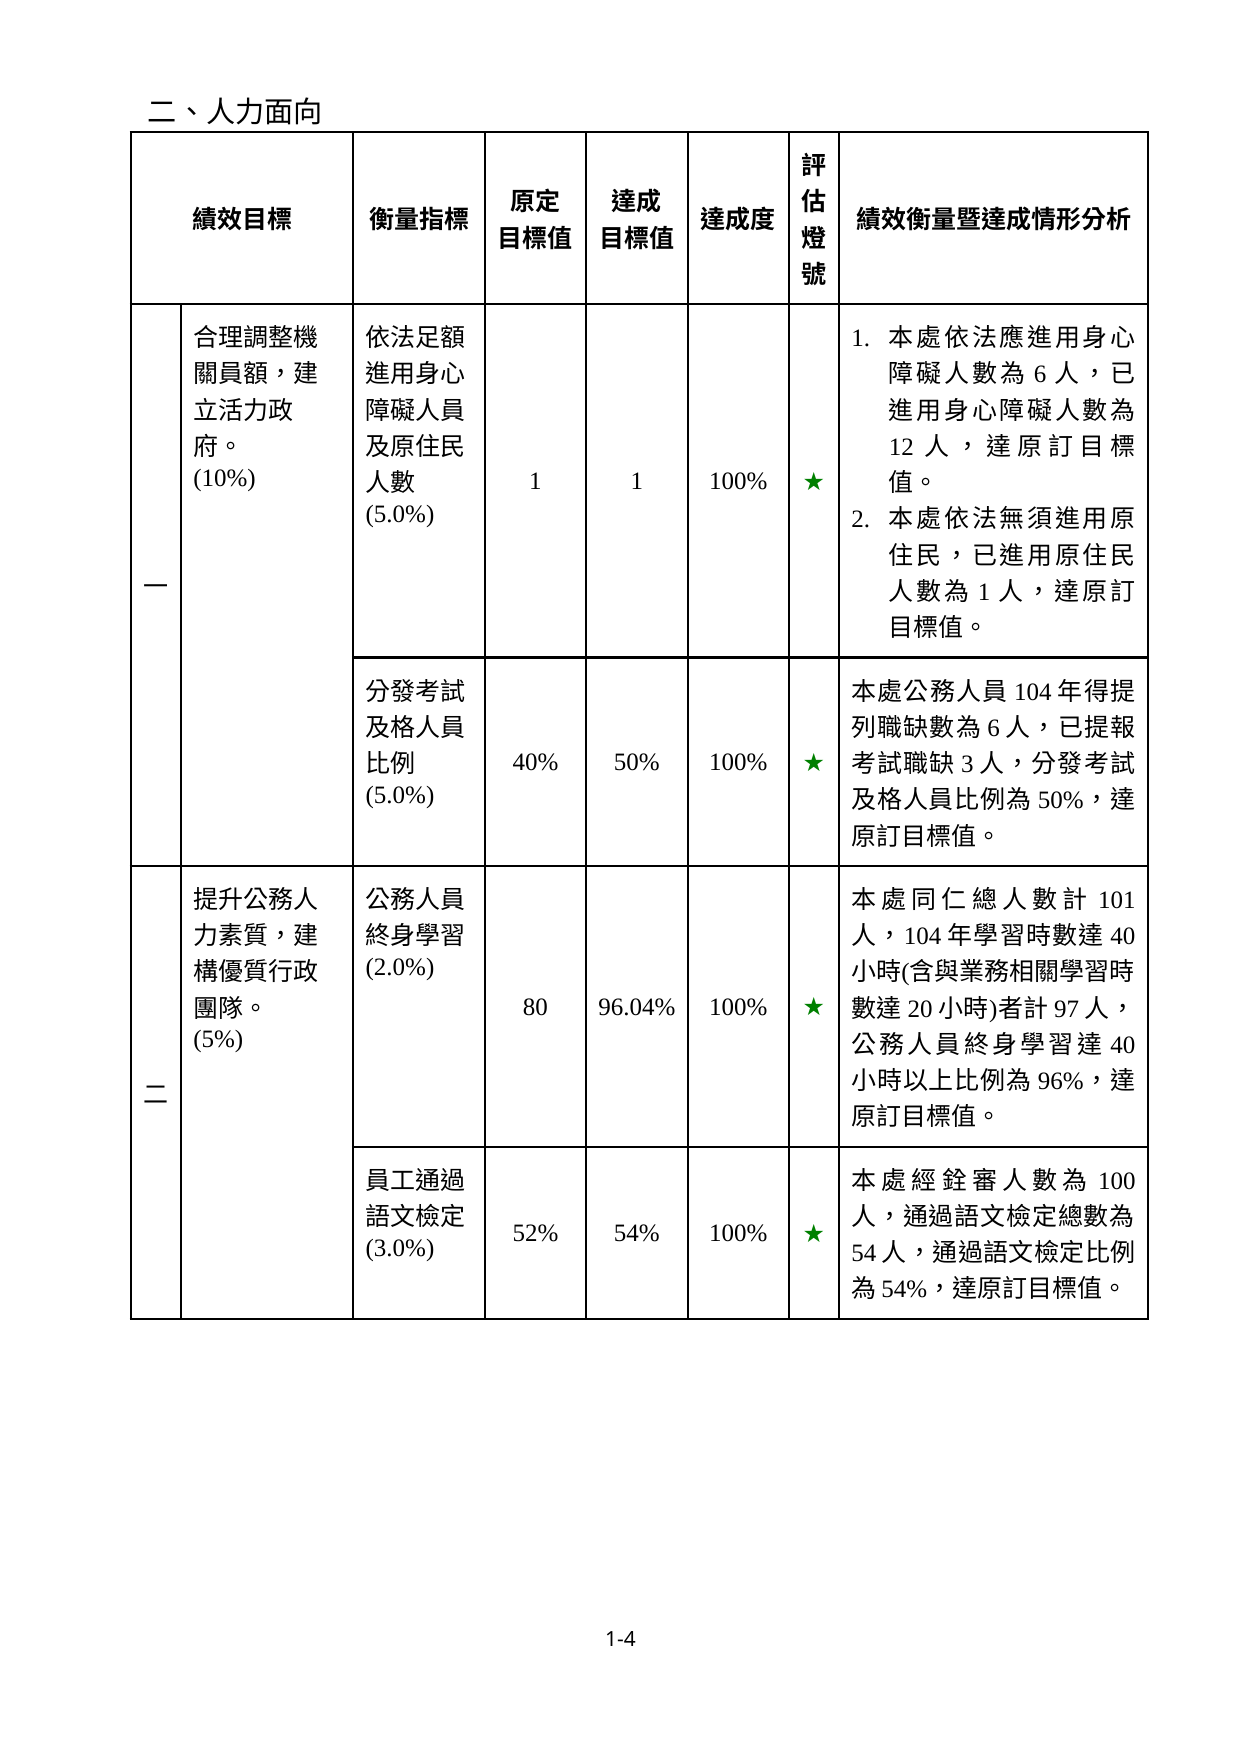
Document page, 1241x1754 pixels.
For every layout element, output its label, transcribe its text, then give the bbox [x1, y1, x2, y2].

text 二、人力面向 [148, 89, 1092, 131]
table_cell 依法足額進用身心障礙人員及原住民人數(5.0%) [354, 305, 484, 656]
table_cell 96.04% [587, 867, 687, 1146]
table_cell 100% [689, 305, 788, 656]
table_cell ★ [790, 1148, 838, 1318]
table_cell 提升公務人力素質，建構優質行政團隊。 (5%) [182, 867, 352, 1318]
table_cell 80 [486, 867, 585, 1146]
table_cell 一 [132, 305, 180, 865]
table_header 績效衡量暨達成情形分析 [840, 133, 1147, 303]
table_cell 本處公務人員104年得提列職缺數為6人，已提報考試職缺3人，分發考試及格人員比例為50%，達原訂目標值。 [840, 659, 1147, 865]
table_cell ★ [790, 867, 838, 1146]
table_cell 本處經銓審人數為100人，通過語文檢定總數為54人，通過語文檢定比例為54%，達原訂目標值。 [840, 1148, 1147, 1318]
table_cell 分發考試及格人員比例(5.0%) [354, 659, 484, 865]
table_cell 員工通過語文檢定(3.0%) [354, 1148, 484, 1318]
table_cell 公務人員終身學習(2.0%) [354, 867, 484, 1146]
table_cell 100% [689, 867, 788, 1146]
table_cell 54% [587, 1148, 687, 1318]
table_header 達成 目標值 [587, 133, 687, 303]
table_cell 本處同仁總人數計101人，104年學習時數達40小時(含與業務相關學習時數達20小時)者計97人，公務人員終身學習達40小時以上比例為96%，達原訂目標值。 [840, 867, 1147, 1146]
table_cell ★ [790, 305, 838, 656]
table_cell 40% [486, 659, 585, 865]
table_cell 50% [587, 659, 687, 865]
table_cell 合理調整機關員額，建立活力政府。 (10%) [182, 305, 352, 865]
table_cell 52% [486, 1148, 585, 1318]
table_cell 二 [132, 867, 180, 1318]
table_header 績效目標 [132, 133, 352, 303]
table_cell ★ [790, 659, 838, 865]
table_header 評估燈號 [790, 133, 838, 303]
table_cell 100% [689, 1148, 788, 1318]
table_cell 100% [689, 659, 788, 865]
table_cell 本處依法應進用身心障礙人數為6人，已進用身心障礙人數為12人，達原訂目標值。 本處依法無須進用原住民，已進用原住民人數為1人，達原訂目標值。 [840, 305, 1147, 656]
table_header 原定 目標值 [486, 133, 585, 303]
table_cell 1 [486, 305, 585, 656]
table_header 衡量指標 [354, 133, 484, 303]
table_header 達成度 [689, 133, 788, 303]
table_cell 1 [587, 305, 687, 656]
